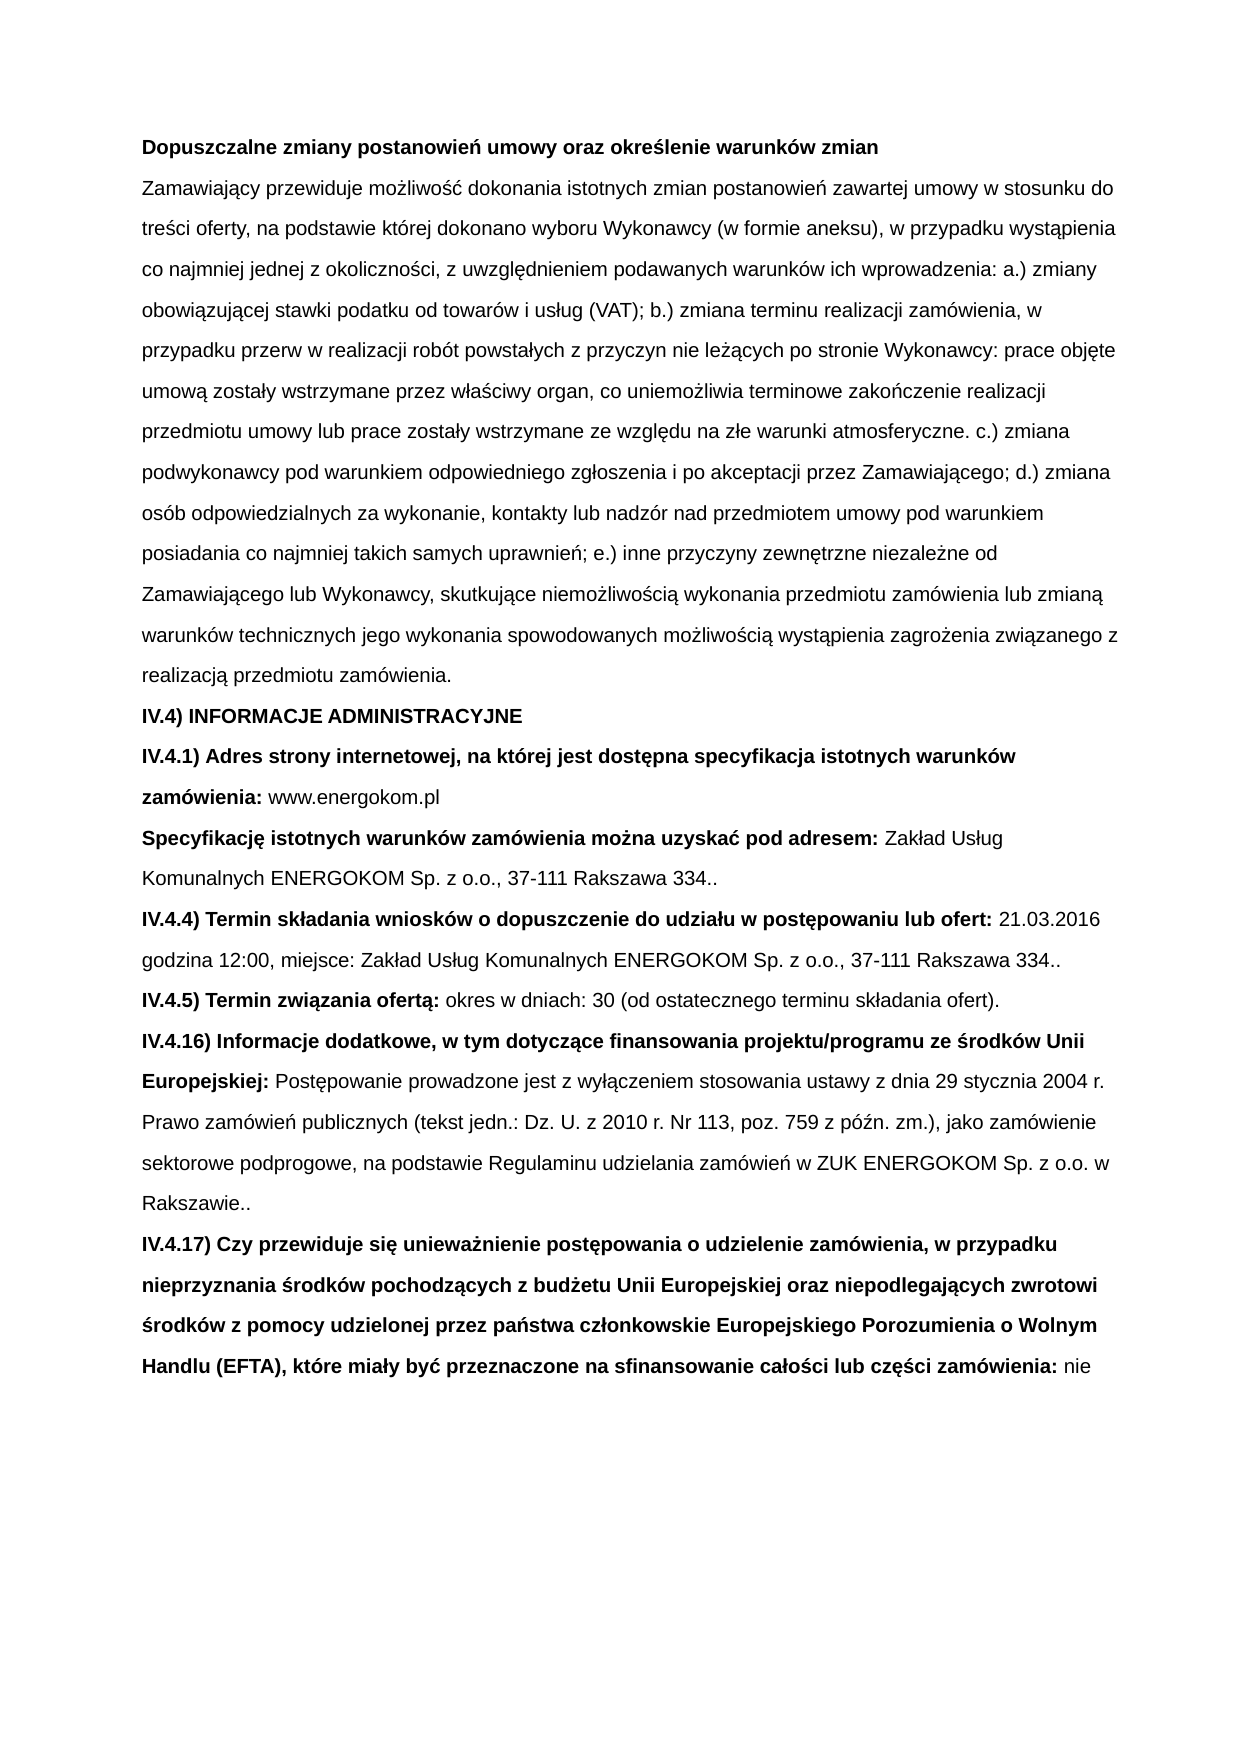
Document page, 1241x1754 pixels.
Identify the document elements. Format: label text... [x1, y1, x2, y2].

text IV.4.1) Adres strony internetowej, na której jest dostępna specyfikacja istotnych warunków zamówienia: www.energokom.pl Specyfikację istotnych warunków zamówienia można uzyskać pod adresem: Zakład Usług Komunalnych ENERGOKOM Sp. z o.o., 37-111 Rakszawa 334.. [142, 727, 1122, 890]
text IV.4.5) Termin związania ofertą: okres w dniach: 30 (od ostatecznego terminu składania ofert). [142, 971, 1122, 1012]
text IV.4.4) Termin składania wniosków o dopuszczenie do udziału w postępowaniu lub ofert: 21.03.2016 godzina 12:00, miejsce: Zakład Usług Komunalnych ENERGOKOM Sp. z o.o., 37-111 Rakszawa 334.. [142, 890, 1122, 971]
text IV.4.17) Czy przewiduje się unieważnienie postępowania o udzielenie zamówienia, w przypadku nieprzyznania środków pochodzących z budżetu Unii Europejskiej oraz niepodlegających zwrotowi środków z pomocy udzielonej przez państwa członkowskie Europejskiego Porozumienia o Wolnym Handlu (EFTA), które miały być przeznaczone na sfinansowanie całości lub części zamówienia: nie [142, 1215, 1122, 1377]
text Dopuszczalne zmiany postanowień umowy oraz określenie warunków zmian [142, 118, 1122, 159]
text IV.4.16) Informacje dodatkowe, w tym dotyczące finansowania projektu/programu ze środków Unii Europejskiej: Postępowanie prowadzone jest z wyłączeniem stosowania ustawy z dnia 29 stycznia 2004 r. Prawo zamówień publicznych (tekst jedn.: Dz. U. z 2010 r. Nr 113, poz. 759 z późn. zm.), jako zamówienie sektorowe podprogowe, na podstawie Regulaminu udzielania zamówień w ZUK ENERGOKOM Sp. z o.o. w Rakszawie.. [142, 1012, 1122, 1215]
text Zamawiający przewiduje możliwość dokonania istotnych zmian postanowień zawartej umowy w stosunku do treści oferty, na podstawie której dokonano wyboru Wykonawcy (w formie aneksu), w przypadku wystąpienia co najmniej jednej z okoliczności, z uwzględnieniem podawanych warunków ich wprowadzenia: a.) zmiany obowiązującej stawki podatku od towarów i usług (VAT); b.) zmiana terminu realizacji zamówienia, w przypadku przerw w realizacji robót powstałych z przyczyn nie leżących po stronie Wykonawcy: prace objęte umową zostały wstrzymane przez właściwy organ, co uniemożliwia terminowe zakończenie realizacji przedmiotu umowy lub prace zostały wstrzymane ze względu na złe warunki atmosferyczne. c.) zmiana podwykonawcy pod warunkiem odpowiedniego zgłoszenia i po akceptacji przez Zamawiającego; d.) zmiana osób odpowiedzialnych za wykonanie, kontakty lub nadzór nad przedmiotem umowy pod warunkiem posiadania co najmniej takich samych uprawnień; e.) inne przyczyny zewnętrzne niezależne od Zamawiającego lub Wykonawcy, skutkujące niemożliwością wykonania przedmiotu zamówienia lub zmianą warunków technicznych jego wykonania spowodowanych możliwością wystąpienia zagrożenia związanego z realizacją przedmiotu zamówienia. [142, 159, 1122, 687]
text IV.4) INFORMACJE ADMINISTRACYJNE [142, 687, 1122, 727]
